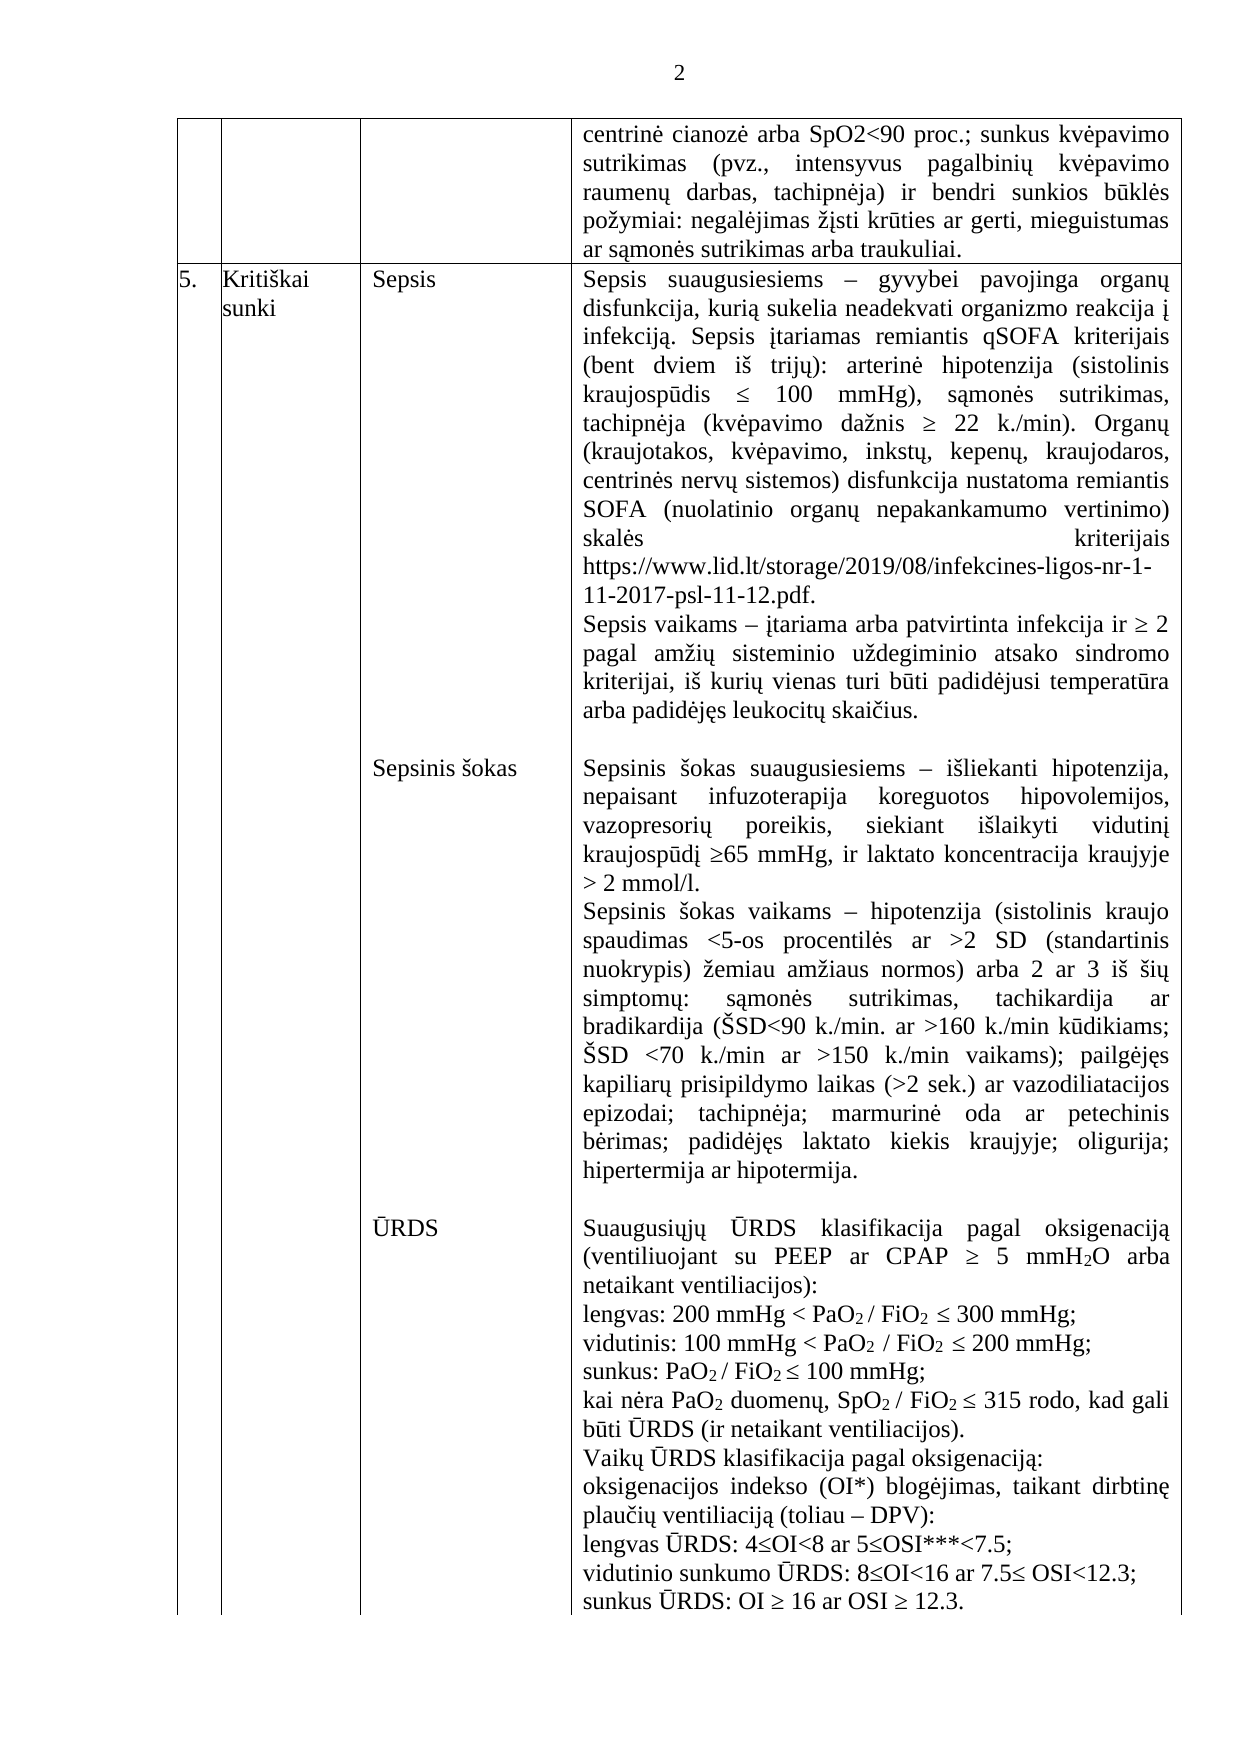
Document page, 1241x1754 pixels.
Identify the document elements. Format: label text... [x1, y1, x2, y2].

table_cell Sepsis [361, 264, 571, 753]
table_cell [222, 753, 360, 1213]
table_cell Suaugusiųjų ŪRDS klasifikacija pagal oksigenaciją (ventiliuojant su PEEP ar CPAP ≥ 5 mmH2O arba netaikant ventiliacijos): lengvas: 200 mmHg < PaO2 / FiO2 ≤ 300 mmHg; vidutinis: 100 mmHg < PaO2 / FiO2 ≤ 200 mmHg; sunkus: PaO2 / FiO2 ≤ 100 mmHg; kai nėra PaO2 duomenų, SpO2 / FiO2 ≤ 315 rodo, kad gali būti ŪRDS (ir netaikant ventiliacijos). Vaikų ŪRDS klasifikacija pagal oksigenaciją: oksigenacijos indekso (OI*) blogėjimas, taikant dirbtinę plaučių ventiliaciją (toliau – DPV): lengvas ŪRDS: 4≤OI<8 ar 5≤OSI***<7.5; vidutinio sunkumo ŪRDS: 8≤OI<16 ar 7.5≤ OSI<12.3; sunkus ŪRDS: OI ≥ 16 ar OSI ≥ 12.3. [572, 1213, 1181, 1615]
table_cell [222, 119, 360, 263]
table_cell Sepsis suaugusiesiems – gyvybei pavojinga organų disfunkcija, kurią sukelia neadekvati organizmo reakcija į infekciją. Sepsis įtariamas remiantis qSOFA kriterijais (bent dviem iš trijų): arterinė hipotenzija (sistolinis kraujospūdis ≤ 100 mmHg), sąmonės sutrikimas, tachipnėja (kvėpavimo dažnis ≥ 22 k./min). Organų (kraujotakos, kvėpavimo, inkstų, kepenų, kraujodaros, centrinės nervų sistemos) disfunkcija nustatoma remiantis SOFA (nuolatinio organų nepakankamumo vertinimo) skalės kriterijais https://www.lid.lt/storage/2019/08/infekcines-ligos-nr-1-11-2017-psl-11-12.pdf. Sepsis vaikams – įtariama arba patvirtinta infekcija ir ≥ 2 pagal amžių sisteminio uždegiminio atsako sindromo kriterijai, iš kurių vienas turi būti padidėjusi temperatūra arba padidėjęs leukocitų skaičius. [572, 264, 1181, 753]
table_cell [178, 753, 221, 1213]
table_cell ŪRDS [361, 1213, 571, 1615]
table_cell [361, 119, 571, 263]
table_cell Kritiškai sunki [222, 264, 360, 753]
table_cell 5. [178, 264, 221, 753]
table_cell centrinė cianozė arba SpO2<90 proc.; sunkus kvėpavimo sutrikimas (pvz., intensyvus pagalbinių kvėpavimo raumenų darbas, tachipnėja) ir bendri sunkios būklės požymiai: negalėjimas žįsti krūties ar gerti, mieguistumas ar sąmonės sutrikimas arba traukuliai. [572, 119, 1181, 263]
table_cell [178, 119, 221, 263]
table_cell [222, 1213, 360, 1615]
table_cell Sepsinis šokas [361, 753, 571, 1213]
table_cell [178, 1213, 221, 1615]
table_cell Sepsinis šokas suaugusiesiems – išliekanti hipotenzija, nepaisant infuzoterapija koreguotos hipovolemijos, vazopresorių poreikis, siekiant išlaikyti vidutinį kraujospūdį ≥65 mmHg, ir laktato koncentracija kraujyje > 2 mmol/l. Sepsinis šokas vaikams – hipotenzija (sistolinis kraujo spaudimas <5-os procentilės ar >2 SD (standartinis nuokrypis) žemiau amžiaus normos) arba 2 ar 3 iš šių simptomų: sąmonės sutrikimas, tachikardija ar bradikardija (ŠSD<90 k./min. ar >160 k./min kūdikiams; ŠSD <70 k./min ar >150 k./min vaikams); pailgėjęs kapiliarų prisipildymo laikas (>2 sek.) ar vazodiliatacijos epizodai; tachipnėja; marmurinė oda ar petechinis bėrimas; padidėjęs laktato kiekis kraujyje; oligurija; hipertermija ar hipotermija. [572, 753, 1181, 1213]
